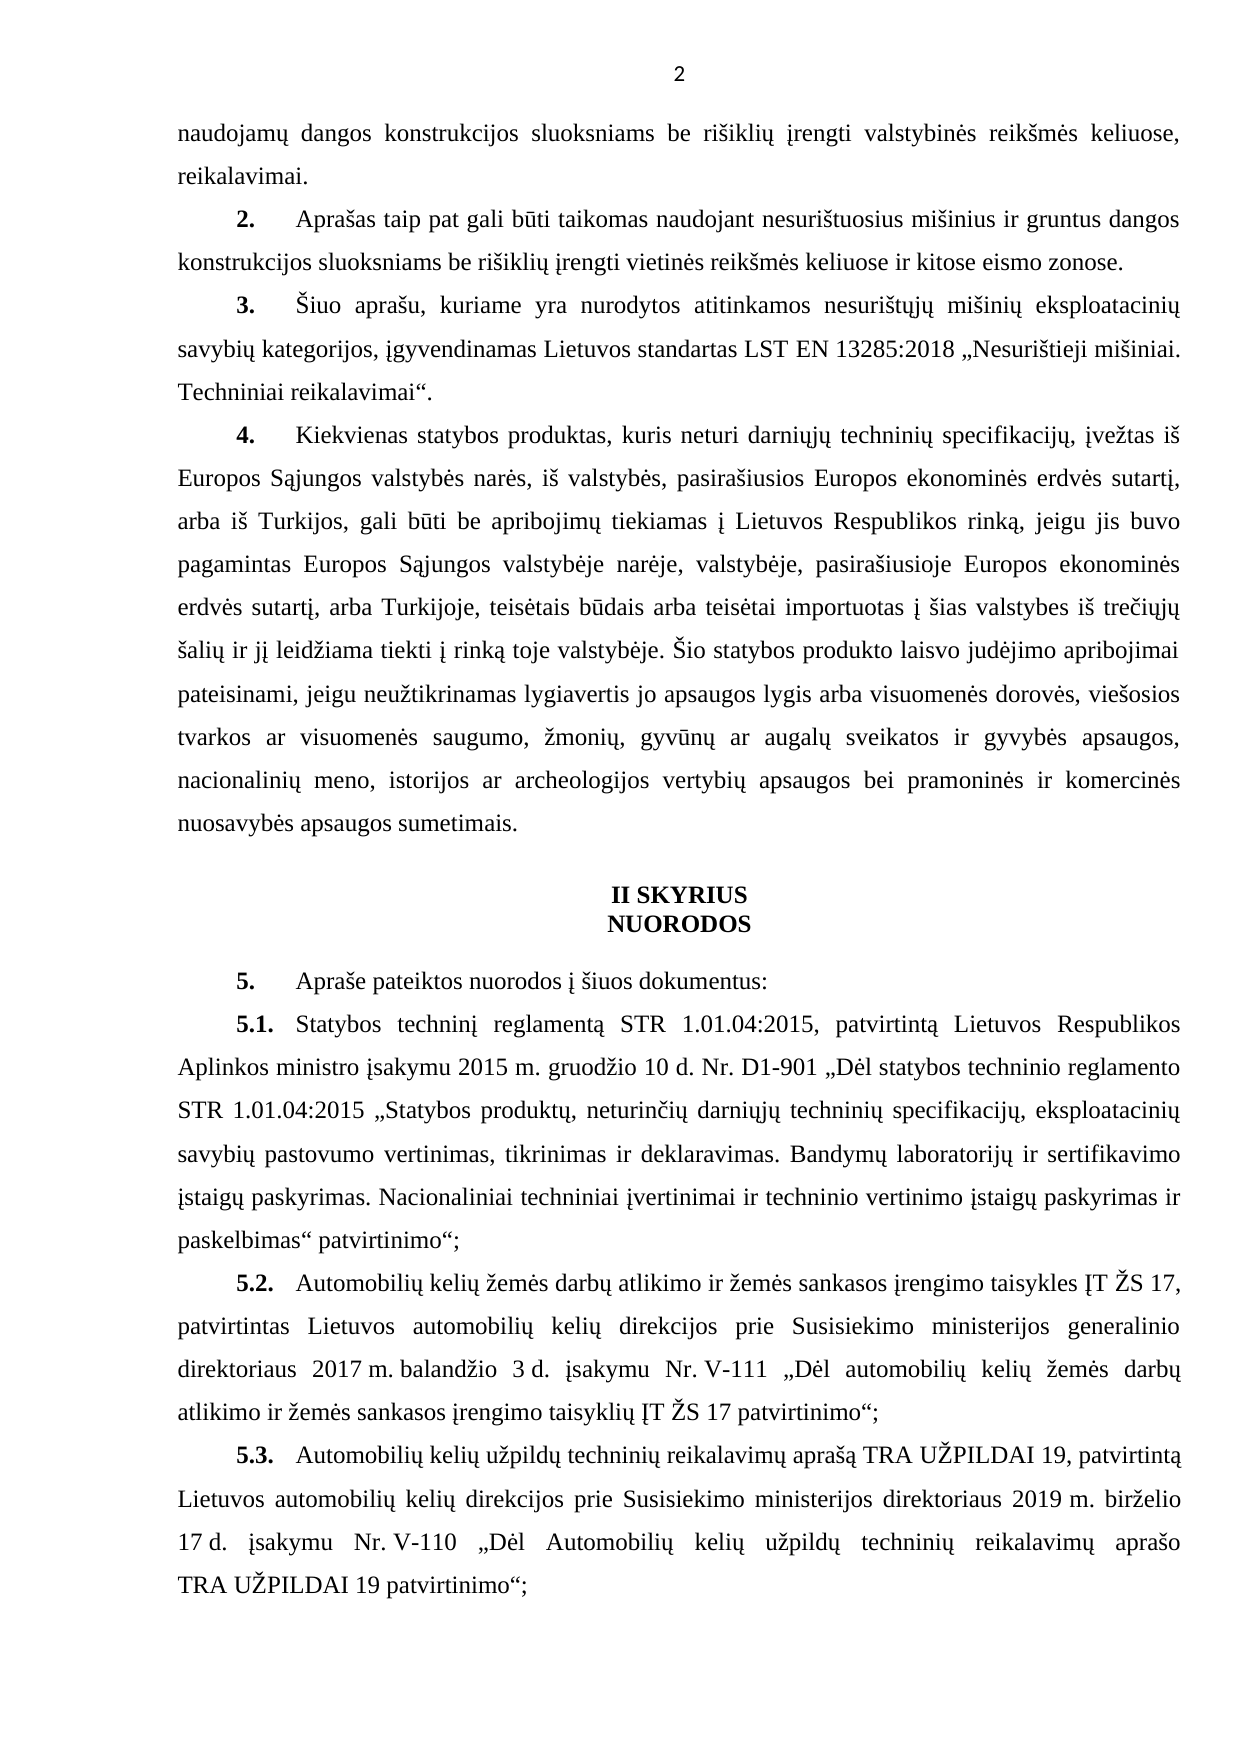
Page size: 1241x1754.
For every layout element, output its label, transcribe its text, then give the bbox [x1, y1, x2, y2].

text 3. Šiuo aprašu, kuriame yra nurodytos atitinkamos nesurištųjų mišinių eksploatacinių savybių kategorijos, įgyvendinamas Lietuvos standartas LST EN 13285:2018 „Nesurištieji mišiniai. Techniniai reikalavimai“. [177, 291, 1181, 406]
text 5.3. Automobilių kelių užpildų techninių reikalavimų aprašą TRA UŽPILDAI 19, patvirtintą Lietuvos automobilių kelių direkcijos prie Susisiekimo ministerijos direktoriaus 2019 m. birželio 17 d. įsakymu Nr. V-110 „Dėl Automobilių kelių užpildų techninių reikalavimų aprašo TRA UŽPILDAI 19 patvirtinimo“; [177, 1441, 1181, 1599]
text 2. Aprašas taip pat gali būti taikomas naudojant nesurištuosius mišinius ir gruntus dangos konstrukcijos sluoksniams be rišiklių įrengti vietinės reikšmės keliuose ir kitose eismo zonose. [177, 204, 1181, 276]
text II SKYRIUS [177, 880, 1181, 909]
text 4. Kiekvienas statybos produktas, kuris neturi darniųjų techninių specifikacijų, įvežtas iš Europos Sąjungos valstybės narės, iš valstybės, pasirašiusios Europos ekonominės erdvės sutartį, arba iš Turkijos, gali būti be apribojimų tiekiamas į Lietuvos Respublikos rinką, jeigu jis buvo pagamintas Europos Sąjungos valstybėje narėje, valstybėje, pasirašiusioje Europos ekonominės erdvės sutartį, arba Turkijoje, teisėtais būdais arba teisėtai importuotas į šias valstybes iš trečiųjų šalių ir jį leidžiama tiekti į rinką toje valstybėje. Šio statybos produkto laisvo judėjimo apribojimai pateisinami, jeigu neužtikrinamas lygiavertis jo apsaugos lygis arba visuomenės dorovės, viešosios tvarkos ar visuomenės saugumo, žmonių, gyvūnų ar augalų sveikatos ir gyvybės apsaugos, nacionalinių meno, istorijos ar archeologijos vertybių apsaugos bei pramoninės ir komercinės nuosavybės apsaugos sumetimais. [177, 420, 1181, 837]
text 5.1. Statybos techninį reglamentą STR 1.01.04:2015, patvirtintą Lietuvos Respublikos Aplinkos ministro įsakymu 2015 m. gruodžio 10 d. Nr. D1-901 „Dėl statybos techninio reglamento STR 1.01.04:2015 „Statybos produktų, neturinčių darniųjų techninių specifikacijų, eksploatacinių savybių pastovumo vertinimas, tikrinimas ir deklaravimas. Bandymų laboratorijų ir sertifikavimo įstaigų paskyrimas. Nacionaliniai techniniai įvertinimai ir techninio vertinimo įstaigų paskyrimas ir paskelbimas“ patvirtinimo“; [177, 1009, 1181, 1254]
text 5.2. Automobilių kelių žemės darbų atlikimo ir žemės sankasos įrengimo taisykles ĮT ŽS 17, patvirtintas Lietuvos automobilių kelių direkcijos prie Susisiekimo ministerijos generalinio direktoriaus 2017 m. balandžio 3 d. įsakymu Nr. V-111 „Dėl automobilių kelių žemės darbų atlikimo ir žemės sankasos įrengimo taisyklių ĮT ŽS 17 patvirtinimo“; [177, 1268, 1181, 1426]
text naudojamų dangos konstrukcijos sluoksniams be rišiklių įrengti valstybinės reikšmės keliuose, reikalavimai. [177, 118, 1181, 190]
text 5. Apraše pateiktos nuorodos į šiuos dokumentus: [177, 966, 1181, 995]
text NUORODOS [177, 909, 1181, 937]
